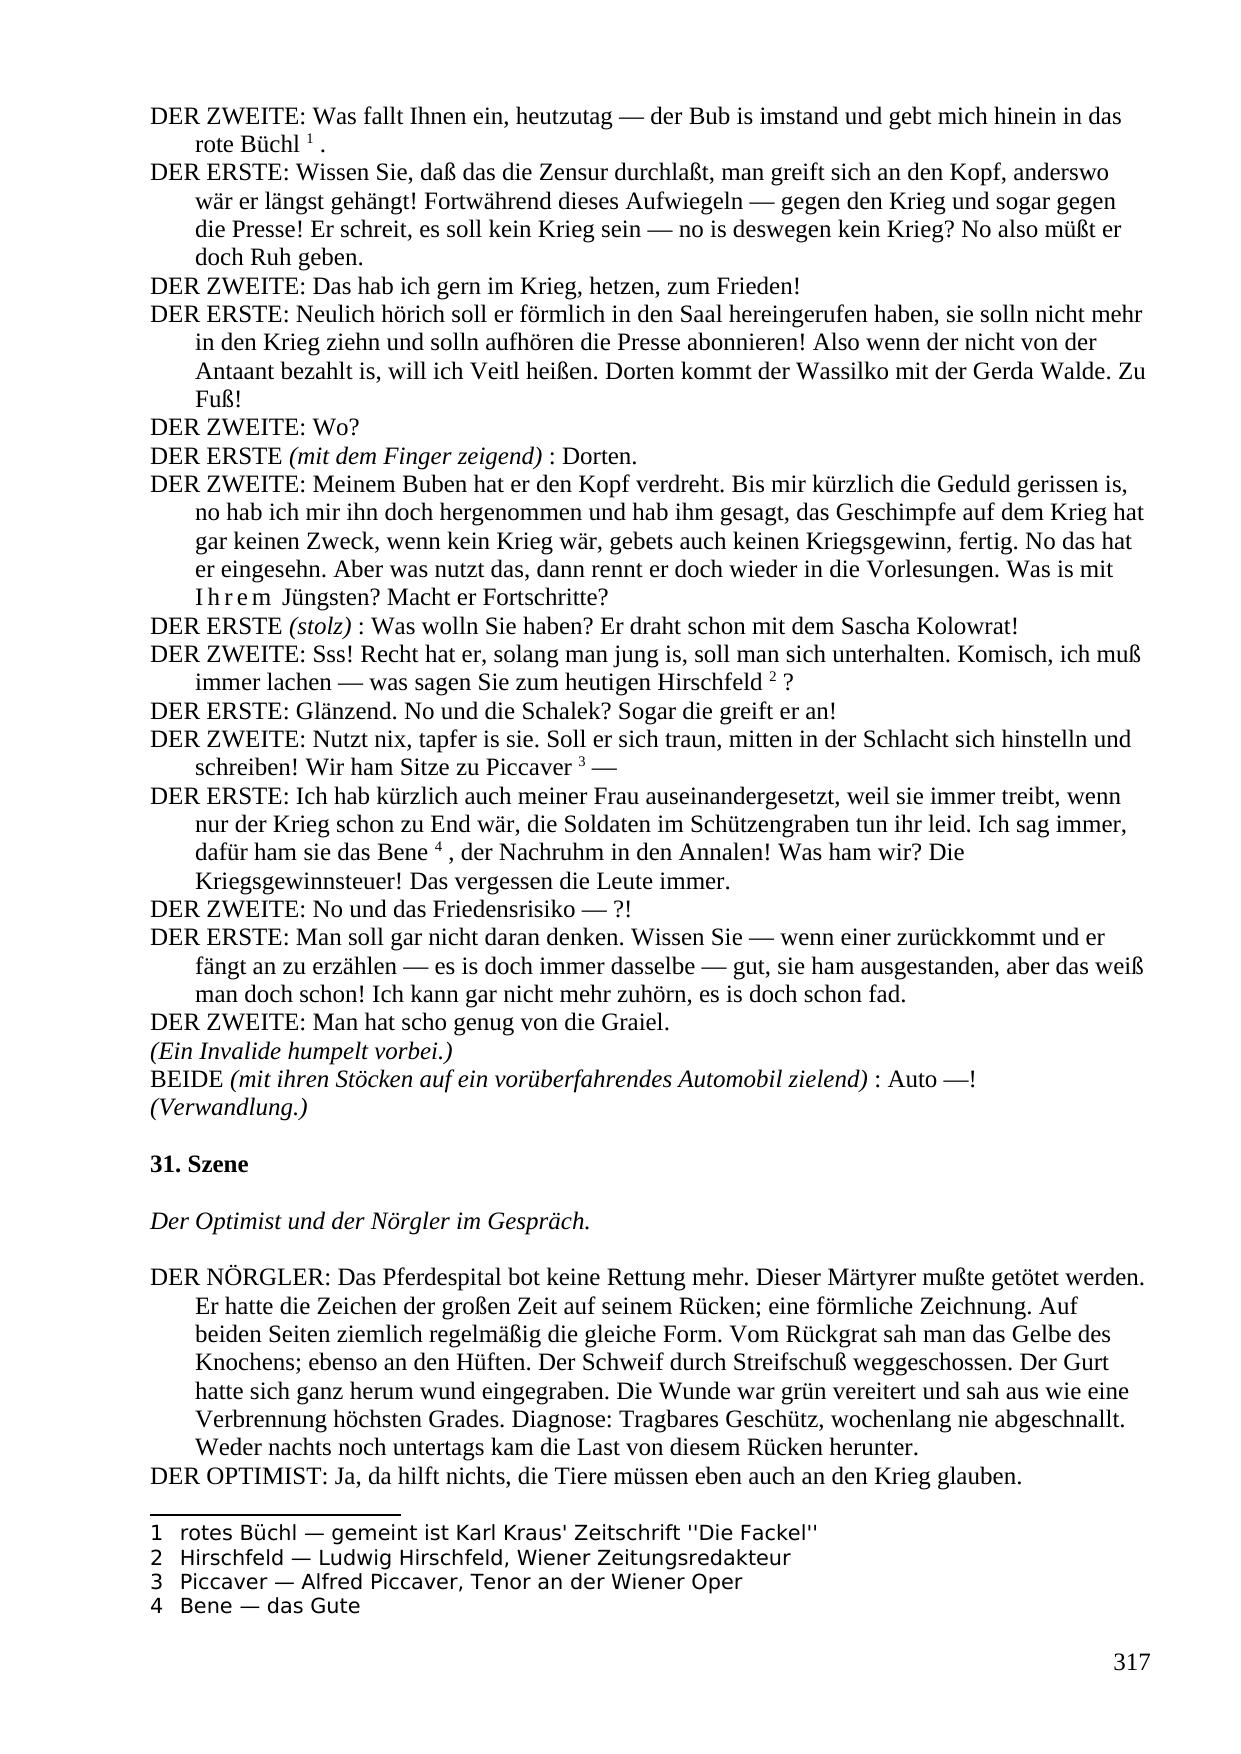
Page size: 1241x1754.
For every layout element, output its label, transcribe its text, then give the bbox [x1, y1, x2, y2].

text DER ZWEITE: Was fallt Ihnen ein, heutzutag — der Bub is imstand und gebt mich hinein in das rote Büchl . [150, 75, 1151, 158]
text DER ZWEITE: Wo? [150, 413, 1151, 441]
text BEIDE (mit ihren Stöcken auf ein vorüberfahrendes Automobil zielend) : Auto —! [150, 1064, 1151, 1093]
text DER ERSTE (stolz) : Was wolln Sie haben? Er draht schon mit dem Sascha Kolowrat! [150, 611, 1151, 639]
text Bene — das Gute [150, 1594, 1151, 1618]
text DER ERSTE: Wissen Sie, daß das die Zensur durchlaßt, man greift sich an den Kopf, anderswo wär er längst gehängt! Fortwährend dieses Aufwiegeln — gegen den Krieg und sogar gegen die Presse! Er schreit, es soll kein Krieg sein — no is deswegen kein Krieg? No also müßt er doch Ruh geben. [150, 158, 1151, 271]
text DER ZWEITE: Das hab ich gern im Krieg, hetzen, zum Frieden! [150, 271, 1151, 299]
text (Verwandlung.) [150, 1093, 1151, 1121]
text Der Optimist und der Nörgler im Gespräch. [150, 1206, 1151, 1234]
text DER ERSTE: Neulich hörich soll er förmlich in den Saal hereingerufen haben, sie solln nicht mehr in den Krieg ziehn und solln aufhören die Presse abonnieren! Also wenn der nicht von der Antaant bezahlt is, will ich Veitl heißen. Dorten kommt der Wassilko mit der Gerda Walde. Zu Fuß! [150, 299, 1151, 413]
text DER ERSTE: Glänzend. No und die Schalek? Sogar die greift er an! [150, 696, 1151, 724]
text DER ZWEITE: Sss! Recht hat er, solang man jung is, soll man sich unterhalten. Komisch, ich muß immer lachen — was sagen Sie zum heutigen Hirschfeld ? [150, 639, 1151, 696]
text DER NÖRGLER: Das Pferdespital bot keine Rettung mehr. Dieser Märtyrer mußte getötet werden. Er hatte die Zeichen der großen Zeit auf seinem Rücken; eine förmliche Zeichnung. Auf beiden Seiten ziemlich regelmäßig die gleiche Form. Vom Rückgrat sah man das Gelbe des Knochens; ebenso an den Hüften. Der Schweif durch Streifschuß weggeschossen. Der Gurt hatte sich ganz herum wund eingegraben. Die Wunde war grün vereitert und sah aus wie eine Verbrennung höchsten Grades. Diagnose: Tragbares Geschütz, wochenlang nie abgeschnallt. Weder nachts noch untertags kam die Last von diesem Rücken herunter. [150, 1263, 1151, 1461]
text DER ERSTE (mit dem Finger zeigend) : Dorten. [150, 441, 1151, 469]
text DER ERSTE: Ich hab kürzlich auch meiner Frau auseinandergesetzt, weil sie immer treibt, wenn nur der Krieg schon zu End wär, die Soldaten im Schützengraben tun ihr leid. Ich sag immer, dafür ham sie das Bene , der Nachruhm in den Annalen! Was ham wir? Die Kriegsgewinnsteuer! Das vergessen die Leute immer. [150, 781, 1151, 894]
text 31. Szene [150, 1149, 1151, 1178]
text Hirschfeld — Ludwig Hirschfeld, Wiener Zeitungsredakteur [150, 1546, 1151, 1570]
text DER ZWEITE: Nutzt nix, tapfer is sie. Soll er sich traun, mitten in der Schlacht sich hinstelln und schreiben! Wir ham Sitze zu Piccaver — [150, 724, 1151, 781]
text DER ERSTE: Man soll gar nicht daran denken. Wissen Sie — wenn einer zurückkommt und er fängt an zu erzählen — es is doch immer dasselbe — gut, sie ham ausgestanden, aber das weiß man doch schon! Ich kann gar nicht mehr zuhörn, es is doch schon fad. [150, 923, 1151, 1008]
text DER ZWEITE: Meinem Buben hat er den Kopf verdreht. Bis mir kürzlich die Geduld gerissen is, no hab ich mir ihn doch hergenommen und hab ihm gesagt, das Geschimpfe auf dem Krieg hat gar keinen Zweck, wenn kein Krieg wär, gebets auch keinen Kriegsgewinn, fertig. No das hat er eingesehn. Aber was nutzt das, dann rennt er doch wieder in die Vorlesungen. Was is mit Ihrem Jüngsten? Macht er Fortschritte? [150, 469, 1151, 611]
text DER OPTIMIST: Ja, da hilft nichts, die Tiere müssen eben auch an den Krieg glauben. [150, 1461, 1151, 1489]
text rotes Büchl — gemeint ist Karl Kraus' Zeitschrift ''Die Fackel'' [150, 1521, 1151, 1546]
text DER ZWEITE: Man hat scho genug von die Graiel. [150, 1008, 1151, 1036]
text Piccaver — Alfred Piccaver, Tenor an der Wiener Oper [150, 1570, 1151, 1594]
text DER ZWEITE: No und das Friedensrisiko — ?! [150, 894, 1151, 923]
text (Ein Invalide humpelt vorbei.) [150, 1036, 1151, 1064]
